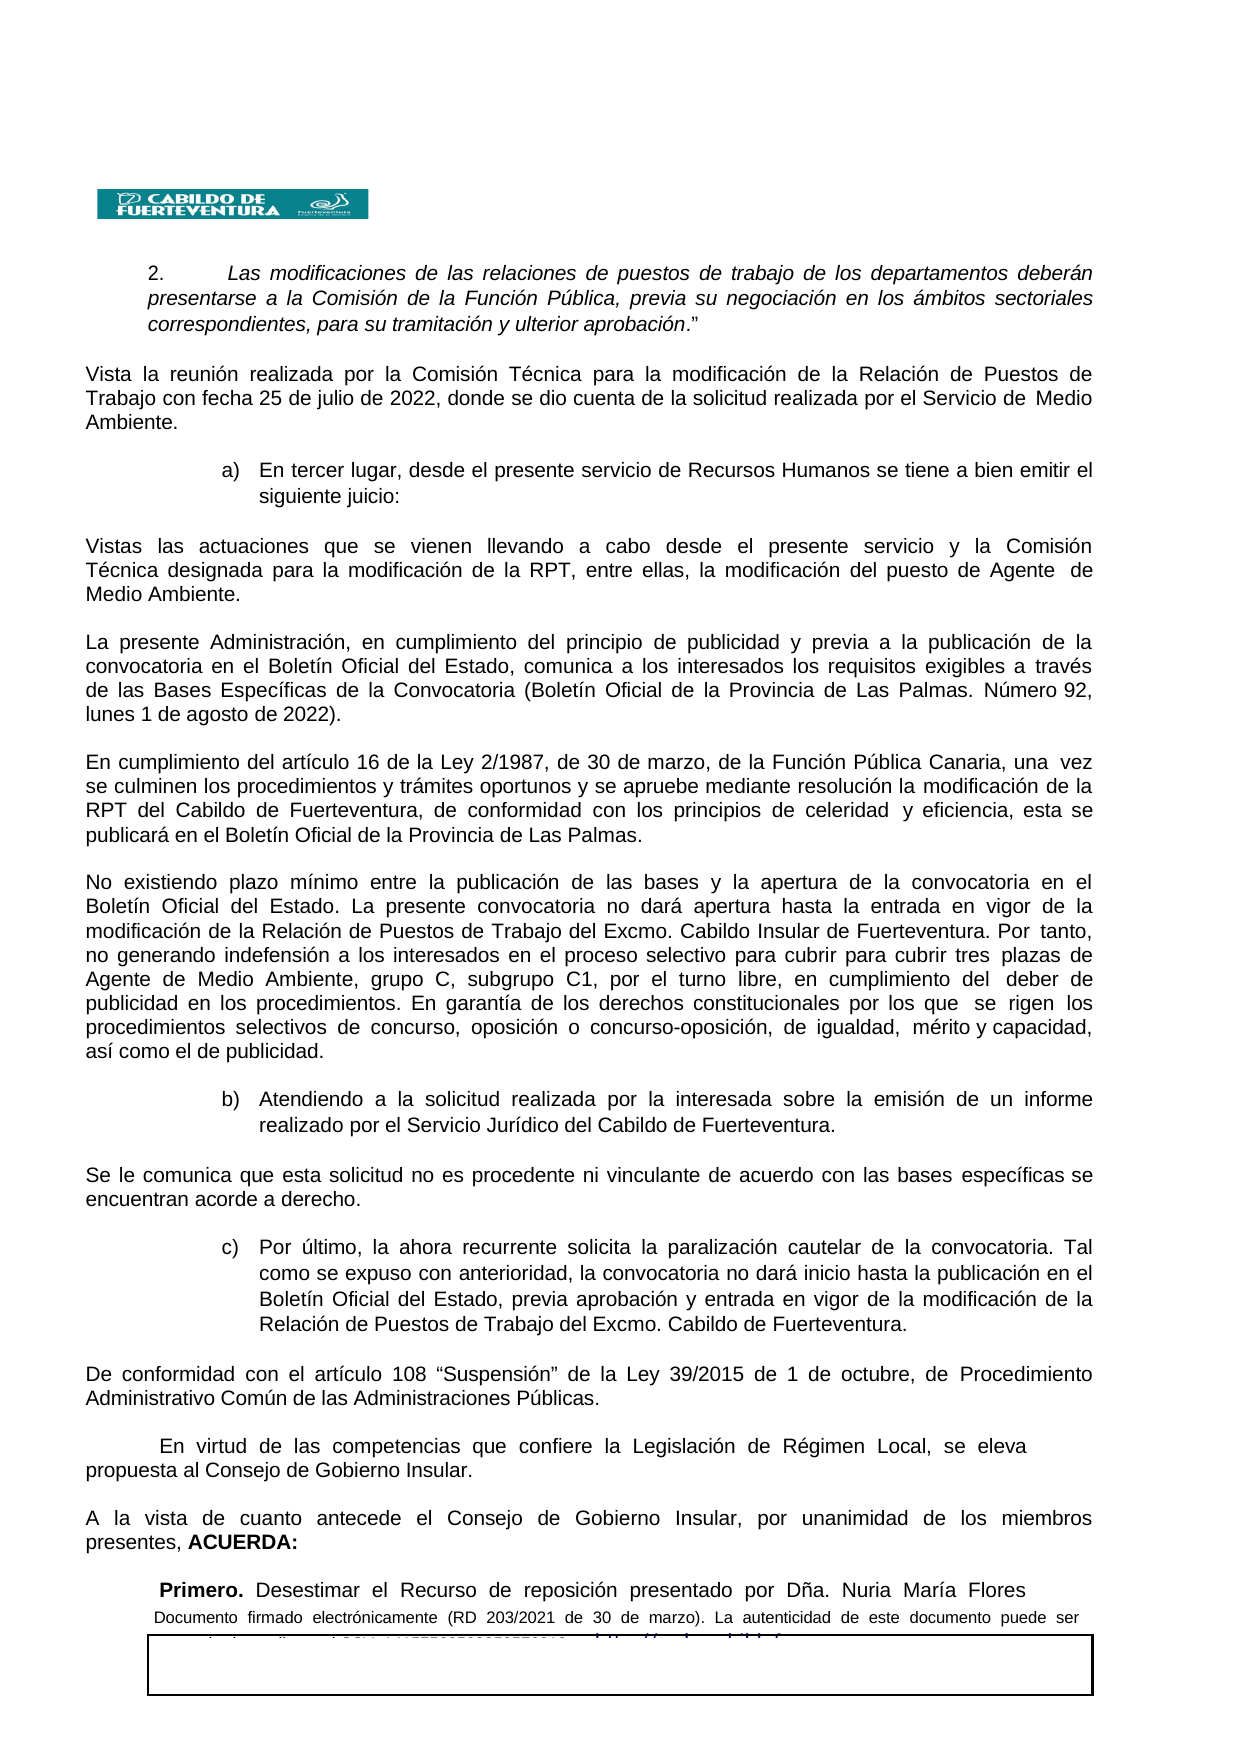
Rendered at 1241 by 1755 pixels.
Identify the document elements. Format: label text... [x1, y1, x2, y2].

text Primero. Desestimar el Recurso de reposición presentado por Dña. Nuria María Flores [85, 1578, 1093, 1602]
picture [97, 189, 369, 219]
text No existiendo plazo mínimo entre la publicación de las bases y la apertura de la convocatoria en el Boletín Oficial del Estado. La presente convocatoria no dará apertura hasta la entrada en vigor de la modificación de la Relación de Puestos de Trabajo del Excmo. Cabildo Insular de Fuerteventura. Por tanto, no generando indefensión a los interesados en el proceso selectivo para cubrir para cubrir tres plazas de Agente de Medio Ambiente, grupo C, subgrupo C1, por el turno libre, en cumplimiento del deber de publicidad en los procedimientos. En garantía de los derechos constitucionales por los que se rigen los procedimientos selectivos de concurso, oposición o concurso-oposición, de igualdad, mérito y capacidad, así como el de publicidad. [85, 870, 1093, 1063]
text Vistas las actuaciones que se vienen llevando a cabo desde el presente servicio y la Comisión Técnica designada para la modificación de la RPT, entre ellas, la modificación del puesto de Agente de Medio Ambiente. [85, 533, 1093, 606]
text En virtud de las competencias que confiere la Legislación de Régimen Local, se eleva propuesta al Consejo de Gobierno Insular. [85, 1434, 1093, 1482]
text Se le comunica que esta solicitud no es procedente ni vinculante de acuerdo con las bases específicas se encuentran acorde a derecho. [85, 1163, 1093, 1211]
text En cumplimiento del artículo 16 de la Ley 2/1987, de 30 de marzo, de la Función Pública Canaria, una vez se culminen los procedimientos y trámites oportunos y se apruebe mediante resolución la modificación de la RPT del Cabildo de Fuerteventura, de conformidad con los principios de celeridad y eficiencia, esta se publicará en el Boletín Oficial de la Provincia de Las Palmas. [85, 750, 1093, 846]
text De conformidad con el artículo 108 “Suspensión” de la Ley 39/2015 de 1 de octubre, de Procedimiento Administrativo Común de las Administraciones Públicas. [85, 1362, 1093, 1410]
list En tercer lugar, desde el presente servicio de Recursos Humanos se tiene a bien emitir el siguiente juicio: [221, 458, 1093, 508]
text 2. Las modificaciones de las relaciones de puestos de trabajo de los departamentos deberán presentarse a la Comisión de la Función Pública, previa su negociación en los ámbitos sectoriales correspondientes, para su tramitación y ulterior aprobación.” [148, 260, 1093, 336]
list Atendiendo a la solicitud realizada por la interesada sobre la emisión de un informe realizado por el Servicio Jurídico del Cabildo de Fuerteventura. [221, 1087, 1093, 1137]
list Por último, la ahora recurrente solicita la paralización cautelar de la convocatoria. Tal como se expuso con anterioridad, la convocatoria no dará inicio hasta la publicación en el Boletín Oficial del Estado, previa aprobación y entrada en vigor de la modificación de la Relación de Puestos de Trabajo del Excmo. Cabildo de Fuerteventura. [221, 1235, 1093, 1336]
text Vista la reunión realizada por la Comisión Técnica para la modificación de la Relación de Puestos de Trabajo con fecha 25 de julio de 2022, donde se dio cuenta de la solicitud realizada por el Servicio de Medio Ambiente. [85, 362, 1093, 434]
text A la vista de cuanto antecede el Consejo de Gobierno Insular, por unanimidad de los miembros presentes, ACUERDA: [85, 1506, 1093, 1554]
text La presente Administración, en cumplimiento del principio de publicidad y previa a la publicación de la convocatoria en el Boletín Oficial del Estado, comunica a los interesados los requisitos exigibles a través de las Bases Específicas de la Convocatoria (Boletín Oficial de la Provincia de Las Palmas. Número 92, lunes 1 de agosto de 2022). [85, 629, 1093, 726]
